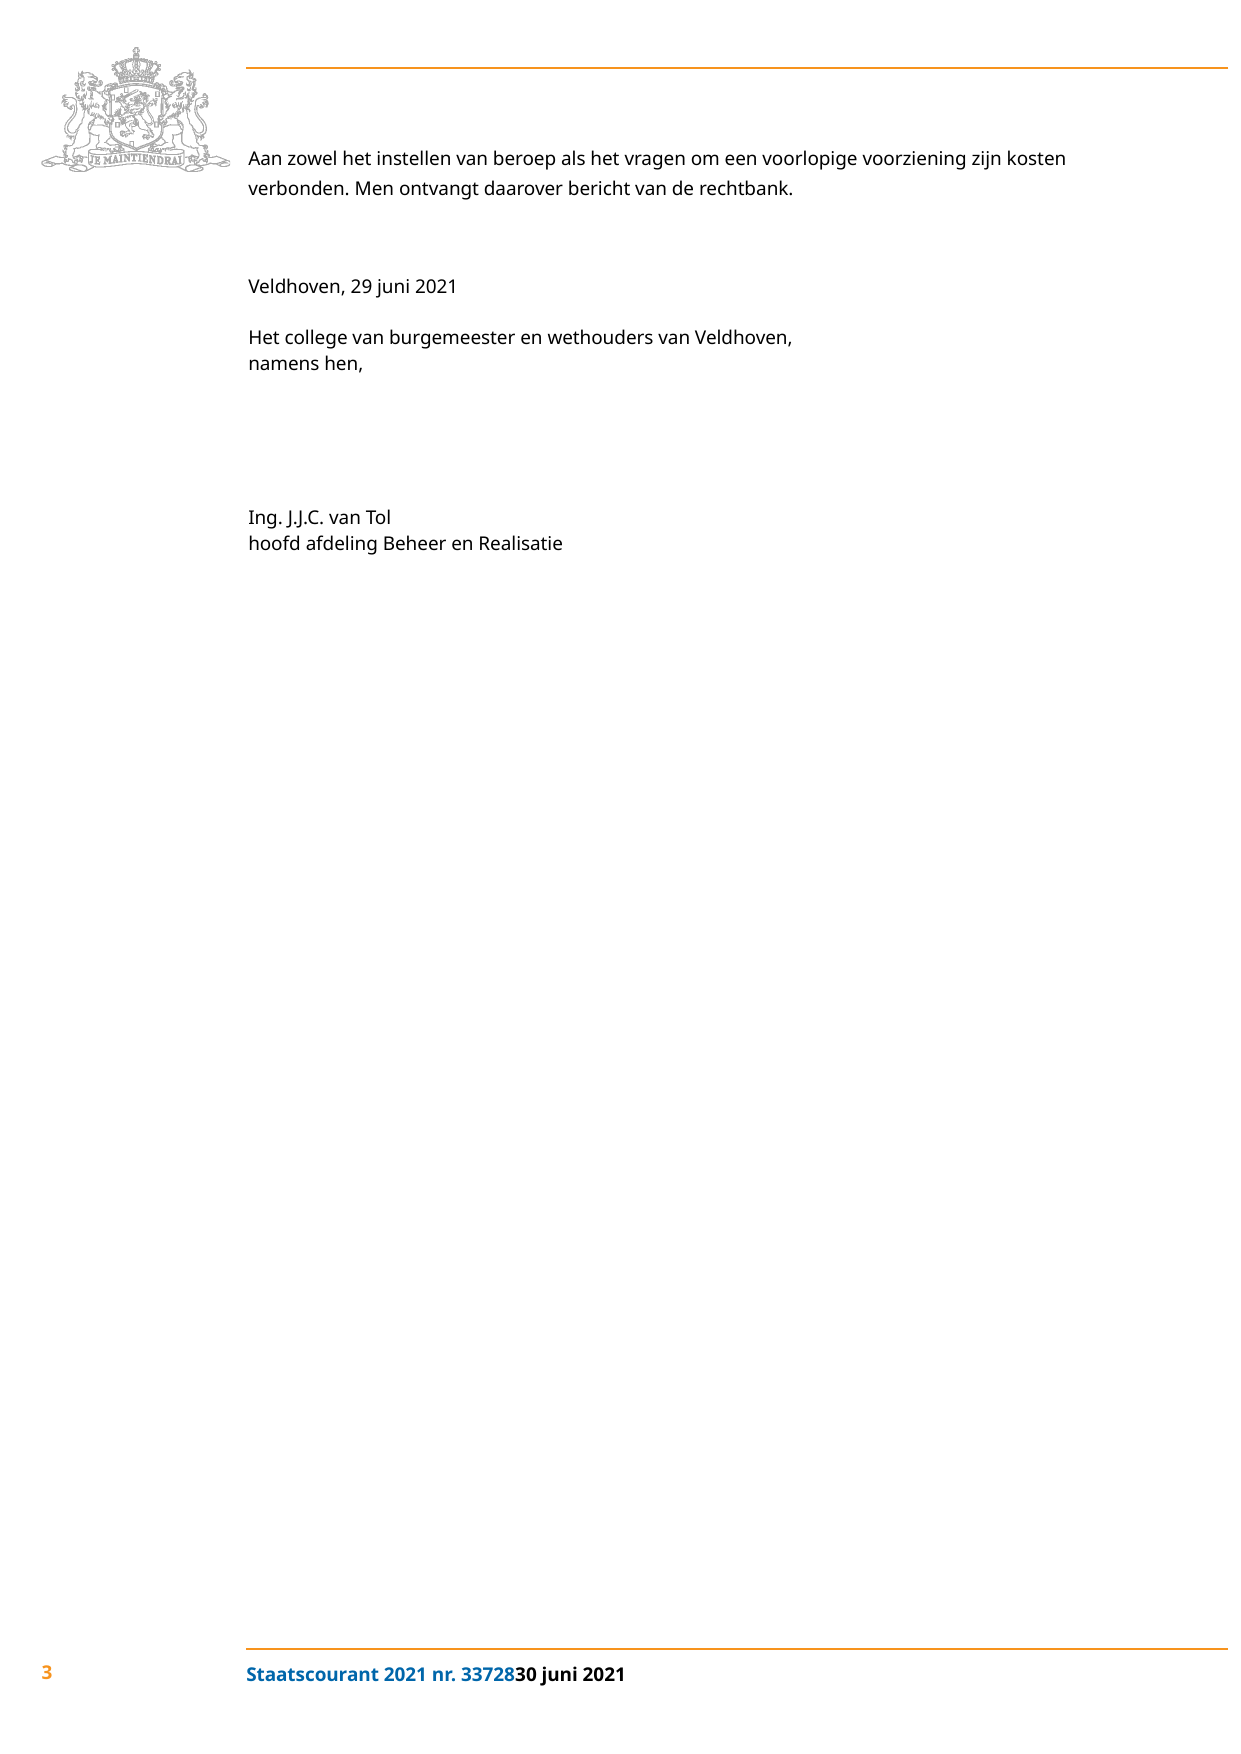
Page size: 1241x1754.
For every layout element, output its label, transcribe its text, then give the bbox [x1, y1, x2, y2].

text Het college van burgemeester en wethouders van Veldhoven, [248, 324, 1152, 350]
text namens hen, [248, 350, 1152, 376]
text Ing. J.J.C. van Tol [248, 504, 1152, 530]
text hoofd afdeling Beheer en Realisatie [248, 530, 1152, 556]
picture [41, 47, 231, 172]
text Aan zowel het instellen van beroep als het vragen om een voorlopige voorziening zijn kosten verbonden. Men ontvangt daarover bericht van de rechtbank. [248, 145, 1152, 201]
text Veldhoven, 29 juni 2021 [248, 273, 1152, 299]
